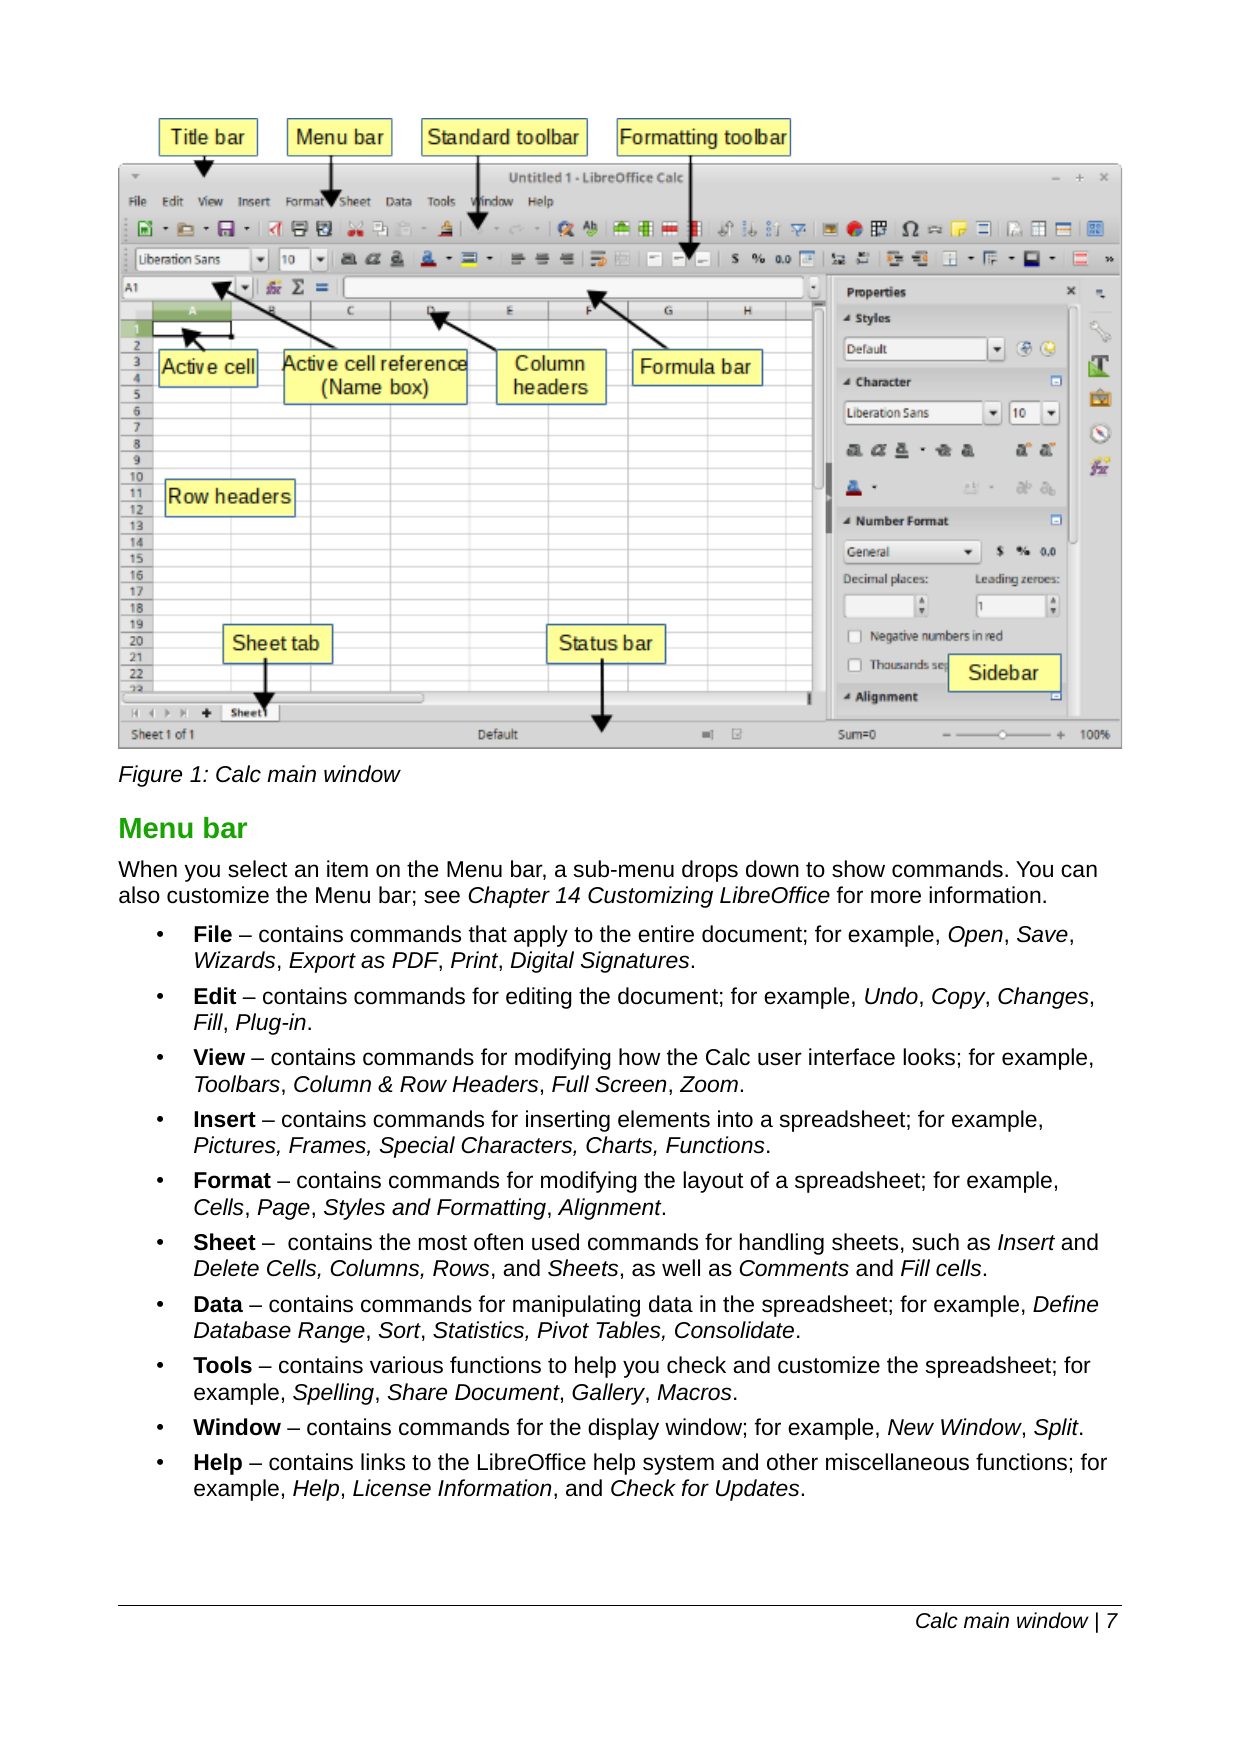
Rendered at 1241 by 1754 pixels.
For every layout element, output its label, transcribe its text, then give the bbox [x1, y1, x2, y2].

list Insert – contains commands for inserting elements into a spreadsheet; for example, Pictures, Frames, Special Characters, Charts, Functions. [156, 1106, 1122, 1158]
list Window – contains commands for the display window; for example, New Window, Split. [156, 1414, 1122, 1440]
list Tools – contains various functions to help you check and customize the spreadsheet; for example, Spelling, Share Document, Gallery, Macros. [156, 1352, 1122, 1405]
list View – contains commands for modifying how the Calc user interface looks; for example, Toolbars, Column & Row Headers, Full Screen, Zoom. [156, 1044, 1122, 1097]
list Format – contains commands for modifying the layout of a spreadsheet; for example, Cells, Page, Styles and Formatting, Alignment. [156, 1167, 1122, 1220]
list Edit – contains commands for editing the document; for example, Undo, Copy, Changes, Fill, Plug-in. [156, 983, 1122, 1035]
list File – contains commands that apply to the entire document; for example, Open, Save, Wizards, Export as PDF, Print, Digital Signatures. [156, 921, 1122, 974]
text When you select an item on the Menu bar, a sub-menu drops down to show commands. You can also customize the Menu bar; see Chapter 14 Customizing LibreOffice for more information. [118, 856, 1122, 909]
list Sheet – contains the most often used commands for handling sheets, such as Insert and Delete Cells, Columns, Rows, and Sheets, as well as Comments and Fill cells. [156, 1229, 1122, 1282]
list Data – contains commands for manipulating data in the spreadsheet; for example, Define Database Range, Sort, Statistics, Pivot Tables, Consolidate. [156, 1291, 1122, 1343]
list Help – contains links to the LibreOffice help system and other miscellaneous functions; for example, Help, License Information, and Check for Updates. [156, 1449, 1122, 1502]
picture [118, 118, 1123, 749]
subtitle Menu bar [118, 811, 1122, 844]
text Figure 1: Calc main window [118, 761, 1122, 787]
